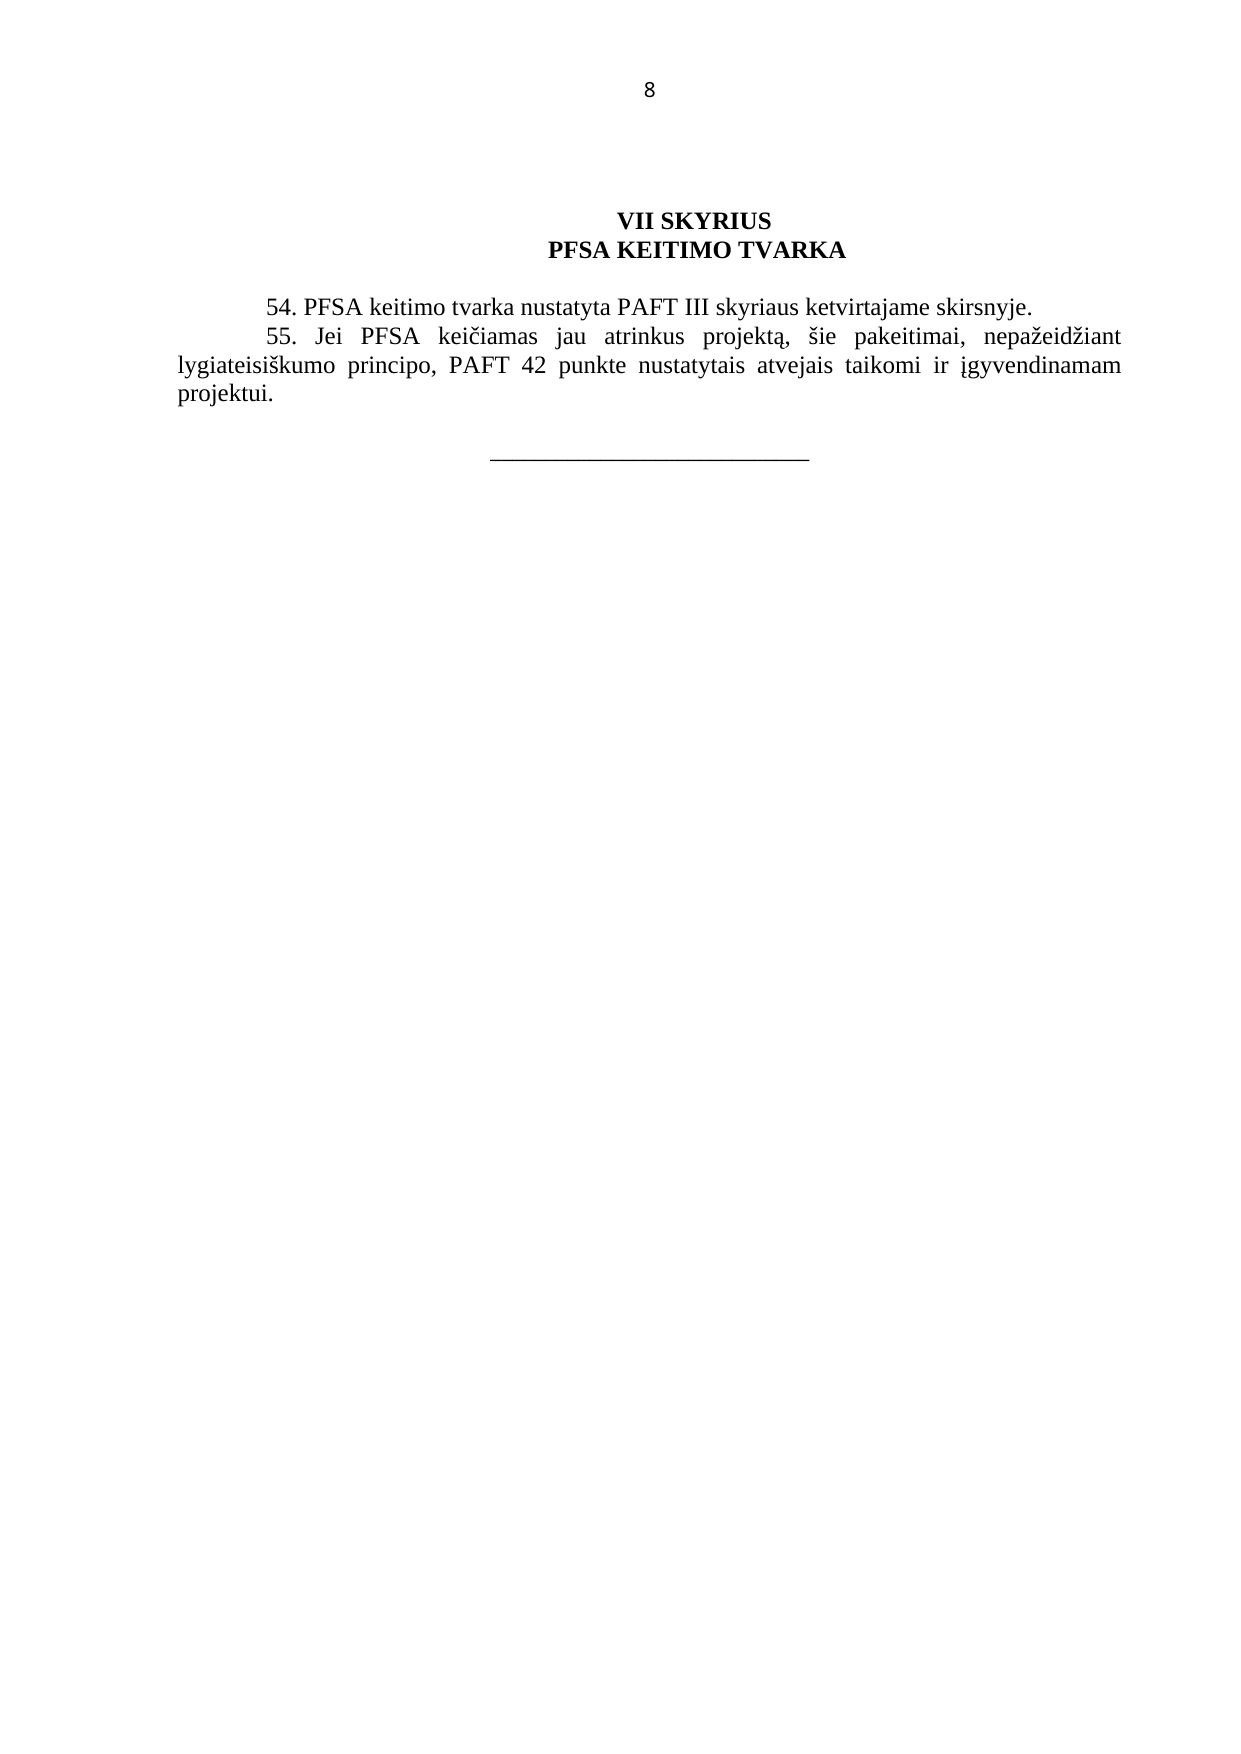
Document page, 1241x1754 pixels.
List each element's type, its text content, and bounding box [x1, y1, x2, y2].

text PFSA KEITIMO TVARKA [177, 235, 1122, 263]
text _____________________________ [177, 436, 1122, 464]
text VII SKYRIUS [177, 206, 1122, 235]
text 55. Jei PFSA keičiamas jau atrinkus projektą, šie pakeitimai, nepažeidžiant lygiateisiškumo principo, PAFT 42 punkte nustatytais atvejais taikomi ir įgyvendinamam projektui. [177, 321, 1122, 407]
text 54. PFSA keitimo tvarka nustatyta PAFT III skyriaus ketvirtajame skirsnyje. [177, 292, 1122, 321]
